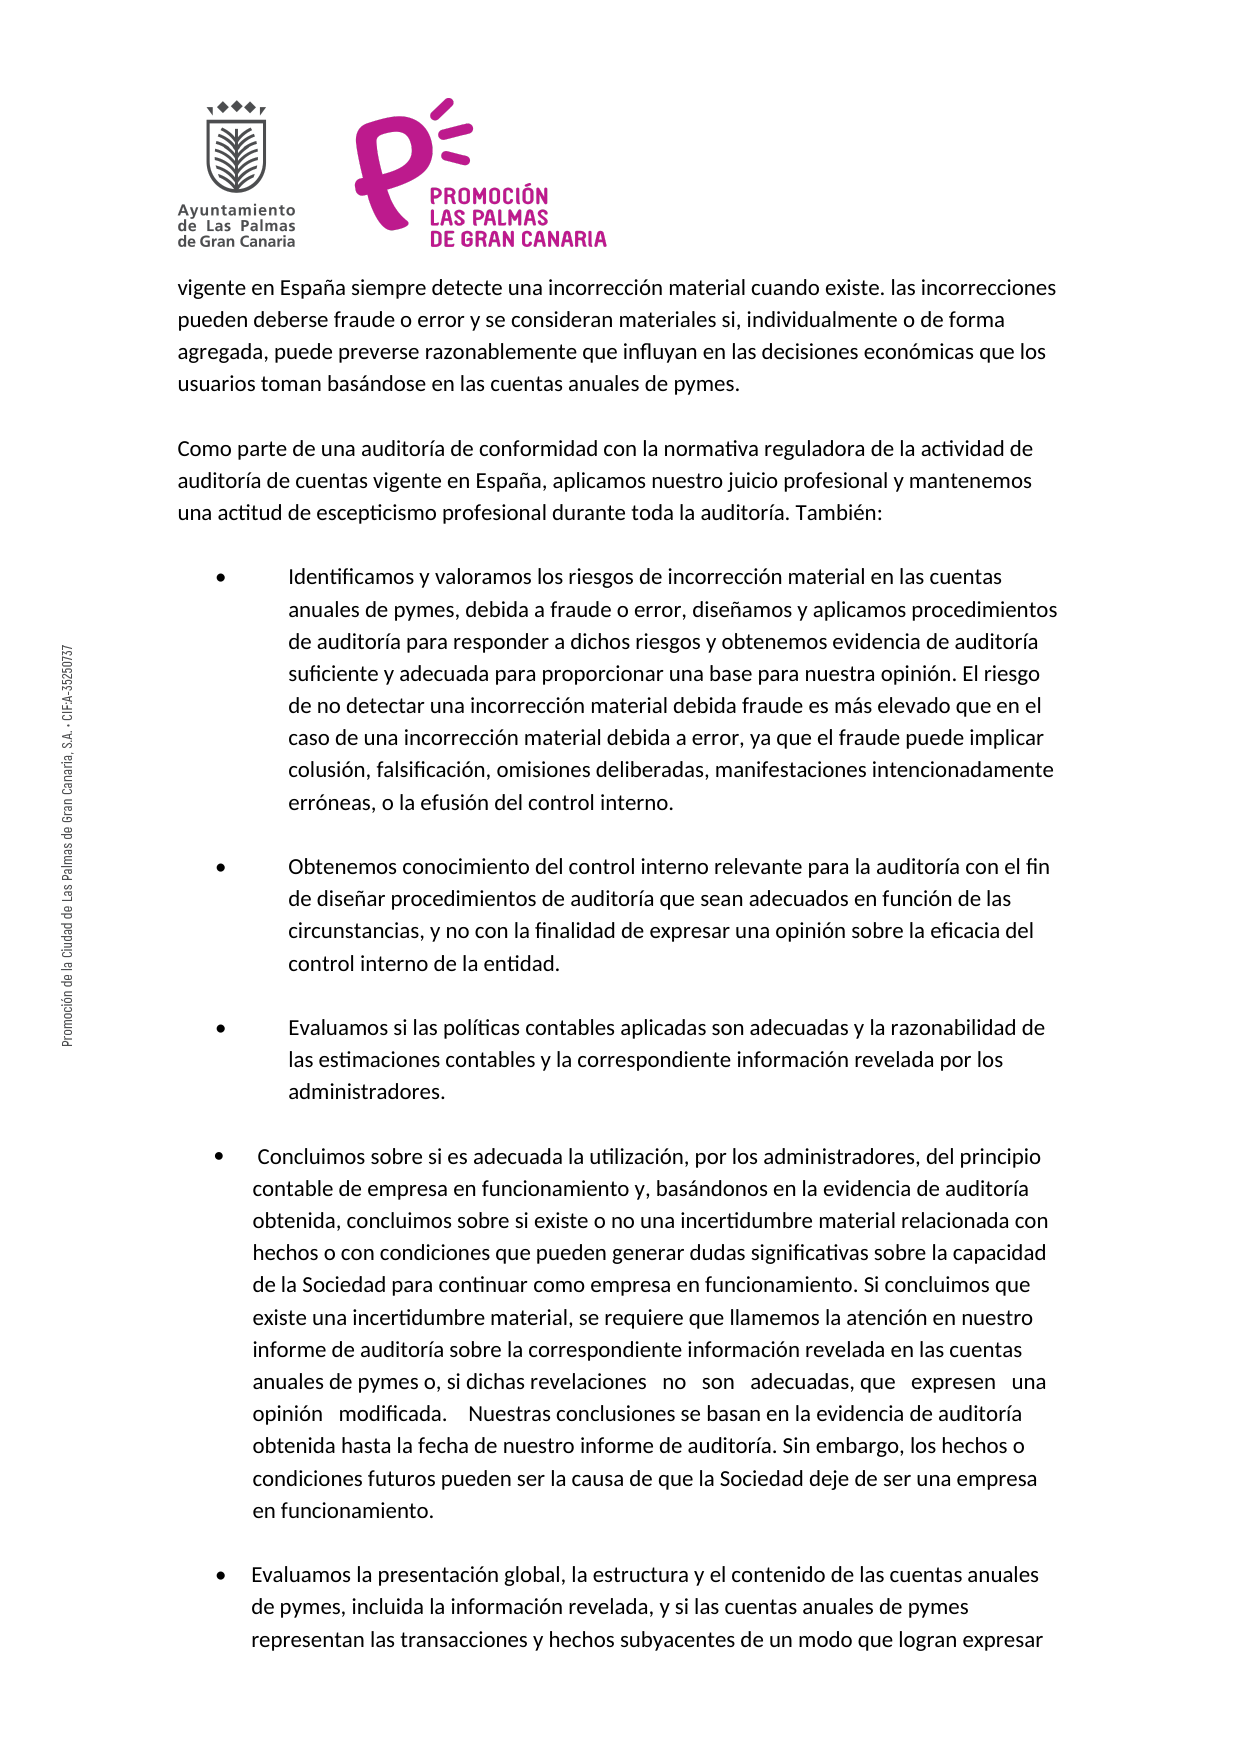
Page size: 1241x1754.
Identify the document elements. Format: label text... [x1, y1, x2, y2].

text vigente en España siempre detecte una incorrección material cuando existe. las incorrecciones pueden deberse fraude o error y se consideran materiales si, individualmente o de forma agregada, puede preverse razonablemente que influyan en las decisiones económicas que los usuarios toman basándose en las cuentas anuales de pymes. [177, 273, 1063, 397]
picture [177, 98, 607, 247]
picture [61, 645, 74, 1046]
list Identificamos y valoramos los riesgos de incorrección material en las cuentas anuales de pymes, debida a fraude o error, diseñamos y aplicamos procedimientos de auditoría para responder a dichos riesgos y obtenemos evidencia de auditoría suficiente y adecuada para proporcionar una base para nuestra opinión. El riesgo de no detectar una incorrección material debida fraude es más elevado que en el caso de una incorrección material debida a error, ya que el fraude puede implicar colusión, falsificación, omisiones deliberadas, manifestaciones intencionadamente erróneas, o la efusión del control interno. [215, 562, 1063, 816]
text Como parte de una auditoría de conformidad con la normativa reguladora de la actividad de auditoría de cuentas vigente en España, aplicamos nuestro juicio profesional y mantenemos una actitud de escepticismo profesional durante toda la auditoría. También: [177, 434, 1063, 526]
list Evaluamos la presentación global, la estructura y el contenido de las cuentas anuales de pymes, incluida la información revelada, y si las cuentas anuales de pymes representan las transacciones y hechos subyacentes de un modo que logran expresar [215, 1560, 1063, 1653]
list Concluimos sobre si es adecuada la utilización, por los administradores, del principio contable de empresa en funcionamiento y, basándonos en la evidencia de auditoría obtenida, concluimos sobre si existe o no una incertidumbre material relacionada con hechos o con condiciones que pueden generar dudas significativas sobre la capacidad de la Sociedad para continuar como empresa en funcionamiento. Si concluimos que existe una incertidumbre material, se requiere que llamemos la atención en nuestro informe de auditoría sobre la correspondiente información revelada en las cuentas anuales de pymes o, si dichas revelaciones no son adecuadas, que expresen una opinión modificada. Nuestras conclusiones se basan en la evidencia de auditoría obtenida hasta la fecha de nuestro informe de auditoría. Sin embargo, los hechos o condiciones futuros pueden ser la causa de que la Sociedad deje de ser una empresa en funcionamiento. [215, 1142, 1063, 1524]
list Obtenemos conocimiento del control interno relevante para la auditoría con el fin de diseñar procedimientos de auditoría que sean adecuados en función de las circunstancias, y no con la finalidad de expresar una opinión sobre la eficacia del control interno de la entidad. [215, 852, 1063, 977]
list Evaluamos si las políticas contables aplicadas son adecuadas y la razonabilidad de las estimaciones contables y la correspondiente información revelada por los administradores. [215, 1013, 1063, 1106]
